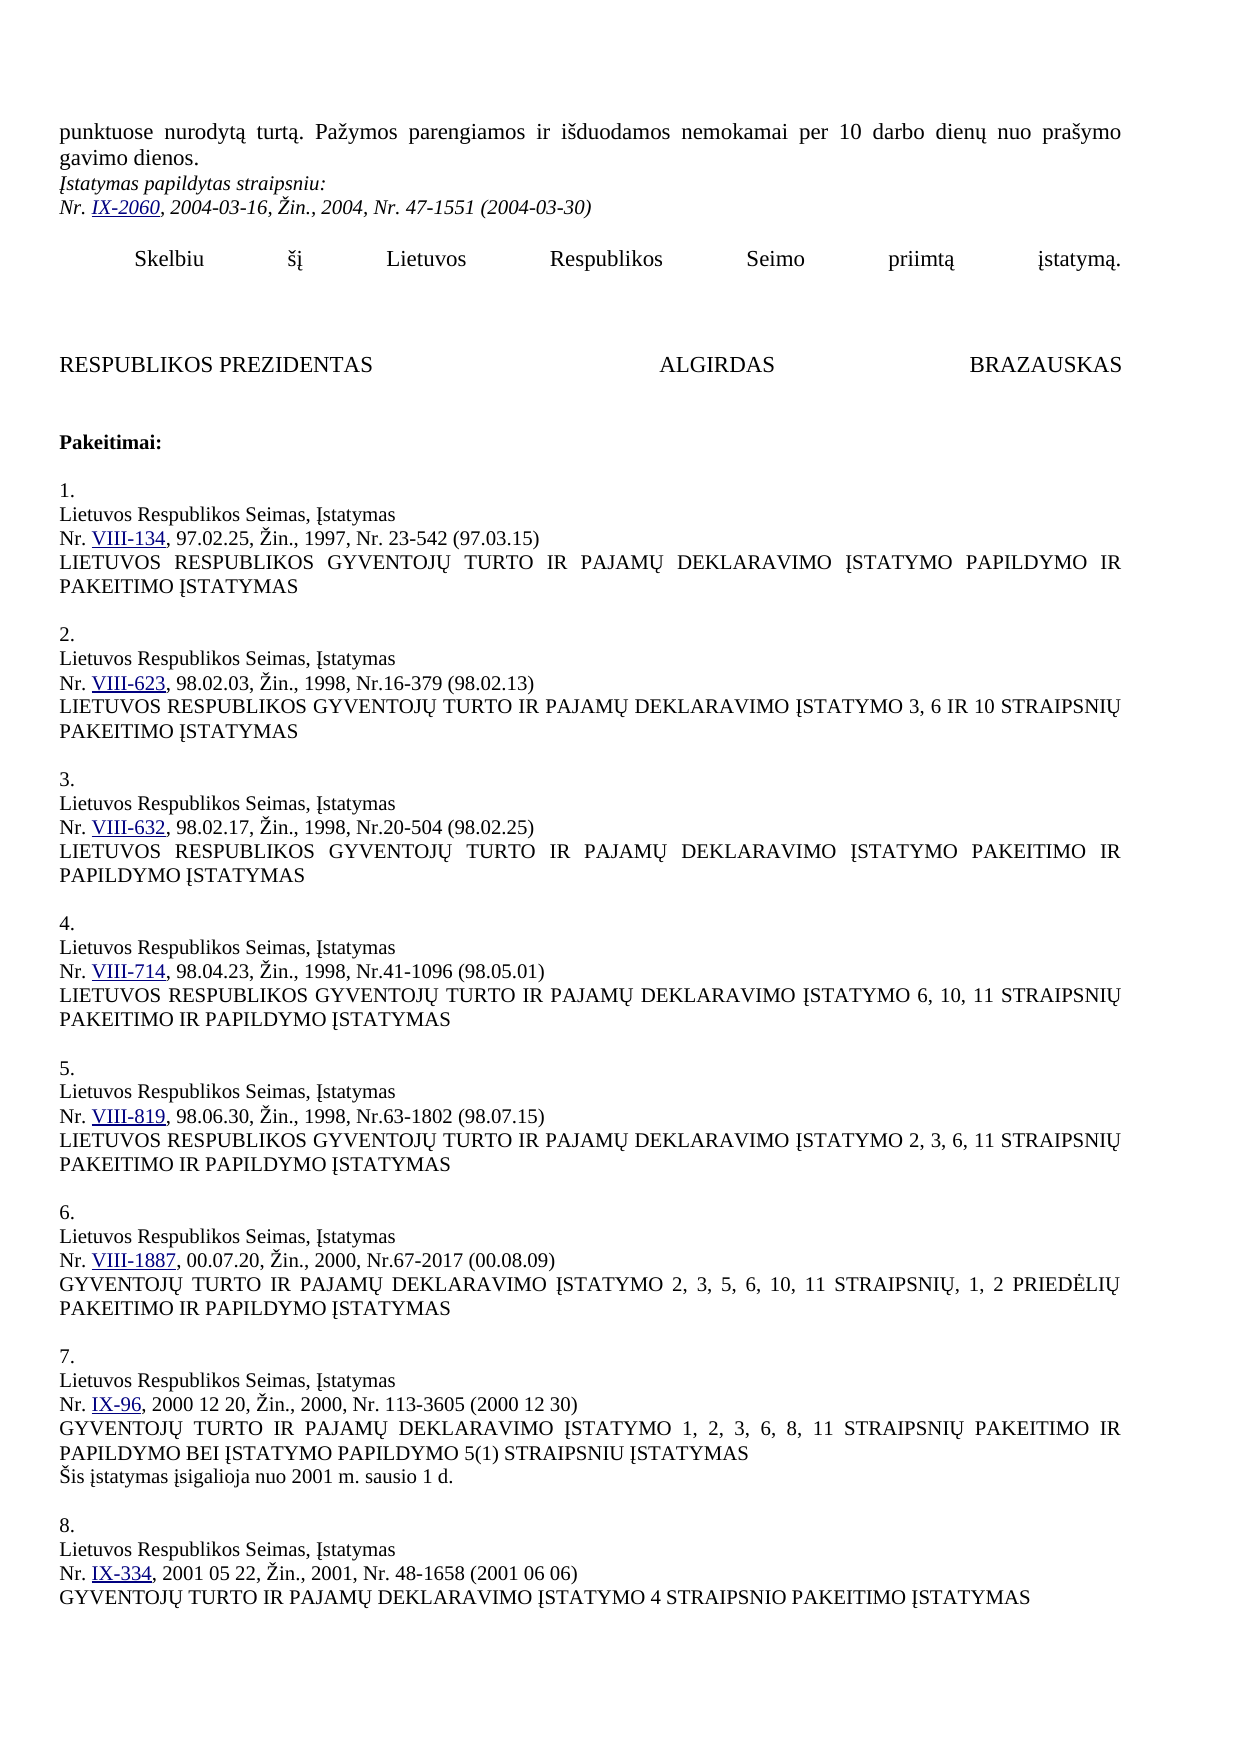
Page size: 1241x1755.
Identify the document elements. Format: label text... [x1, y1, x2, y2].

text RESPUBLIKOS PREZIDENTAS ALGIRDAS BRAZAUSKAS [59, 324, 1122, 403]
text 2. [59, 622, 1122, 646]
text Lietuvos Respublikos Seimas, Įstatymas [59, 502, 1122, 526]
text GYVENTOJŲ TURTO IR PAJAMŲ DEKLARAVIMO ĮSTATYMO 2, 3, 5, 6, 10, 11 STRAIPSNIŲ, 1, 2 PRIEDĖLIŲ PAKEITIMO IR PAPILDYMO ĮSTATYMAS [59, 1272, 1122, 1320]
text Nr. VIII-1887, 00.07.20, Žin., 2000, Nr.67-2017 (00.08.09) [59, 1248, 1122, 1272]
text punktuose nurodytą turtą. Pažymos parengiamos ir išduodamos nemokamai per 10 darbo dienų nuo prašymo gavimo dienos. [59, 118, 1122, 171]
text Nr. VIII-632, 98.02.17, Žin., 1998, Nr.20-504 (98.02.25) [59, 815, 1122, 839]
text Nr. VIII-714, 98.04.23, Žin., 1998, Nr.41-1096 (98.05.01) [59, 959, 1122, 983]
text LIETUVOS RESPUBLIKOS GYVENTOJŲ TURTO IR PAJAMŲ DEKLARAVIMO ĮSTATYMO PAKEITIMO IR PAPILDYMO ĮSTATYMAS [59, 839, 1122, 887]
text Skelbiu šį Lietuvos Respublikos Seimo priimtą įstatymą. [59, 245, 1122, 298]
text Pakeitimai: [59, 403, 1122, 454]
text Lietuvos Respublikos Seimas, Įstatymas [59, 791, 1122, 815]
text 7. [59, 1344, 1122, 1368]
text GYVENTOJŲ TURTO IR PAJAMŲ DEKLARAVIMO ĮSTATYMO 1, 2, 3, 6, 8, 11 STRAIPSNIŲ PAKEITIMO IR PAPILDYMO BEI ĮSTATYMO PAPILDYMO 5(1) STRAIPSNIU ĮSTATYMAS [59, 1416, 1122, 1464]
text Lietuvos Respublikos Seimas, Įstatymas [59, 935, 1122, 959]
text 4. [59, 911, 1122, 935]
text Nr. VIII-134, 97.02.25, Žin., 1997, Nr. 23-542 (97.03.15) [59, 526, 1122, 550]
text Nr. IX-334, 2001 05 22, Žin., 2001, Nr. 48-1658 (2001 06 06) [59, 1561, 1122, 1585]
text Lietuvos Respublikos Seimas, Įstatymas [59, 1079, 1122, 1103]
text 6. [59, 1200, 1122, 1224]
text GYVENTOJŲ TURTO IR PAJAMŲ DEKLARAVIMO ĮSTATYMO 4 STRAIPSNIO PAKEITIMO ĮSTATYMAS [59, 1585, 1122, 1609]
text 8. [59, 1513, 1122, 1537]
text Lietuvos Respublikos Seimas, Įstatymas [59, 646, 1122, 670]
text Nr. VIII-819, 98.06.30, Žin., 1998, Nr.63-1802 (98.07.15) [59, 1103, 1122, 1128]
text Lietuvos Respublikos Seimas, Įstatymas [59, 1224, 1122, 1248]
text Nr. IX-2060, 2004-03-16, Žin., 2004, Nr. 47-1551 (2004-03-30) [59, 195, 1122, 219]
text LIETUVOS RESPUBLIKOS GYVENTOJŲ TURTO IR PAJAMŲ DEKLARAVIMO ĮSTATYMO 3, 6 IR 10 STRAIPSNIŲ PAKEITIMO ĮSTATYMAS [59, 694, 1122, 743]
text LIETUVOS RESPUBLIKOS GYVENTOJŲ TURTO IR PAJAMŲ DEKLARAVIMO ĮSTATYMO 6, 10, 11 STRAIPSNIŲ PAKEITIMO IR PAPILDYMO ĮSTATYMAS [59, 983, 1122, 1031]
text Šis įstatymas įsigalioja nuo 2001 m. sausio 1 d. [59, 1464, 1122, 1488]
text Lietuvos Respublikos Seimas, Įstatymas [59, 1368, 1122, 1392]
text 1. [59, 478, 1122, 502]
text Įstatymas papildytas straipsniu: [59, 171, 1122, 195]
text LIETUVOS RESPUBLIKOS GYVENTOJŲ TURTO IR PAJAMŲ DEKLARAVIMO ĮSTATYMO PAPILDYMO IR PAKEITIMO ĮSTATYMAS [59, 550, 1122, 598]
text 3. [59, 767, 1122, 791]
text Nr. VIII-623, 98.02.03, Žin., 1998, Nr.16-379 (98.02.13) [59, 670, 1122, 694]
text LIETUVOS RESPUBLIKOS GYVENTOJŲ TURTO IR PAJAMŲ DEKLARAVIMO ĮSTATYMO 2, 3, 6, 11 STRAIPSNIŲ PAKEITIMO IR PAPILDYMO ĮSTATYMAS [59, 1128, 1122, 1176]
text Lietuvos Respublikos Seimas, Įstatymas [59, 1537, 1122, 1561]
text 5. [59, 1055, 1122, 1079]
text Nr. IX-96, 2000 12 20, Žin., 2000, Nr. 113-3605 (2000 12 30) [59, 1392, 1122, 1416]
